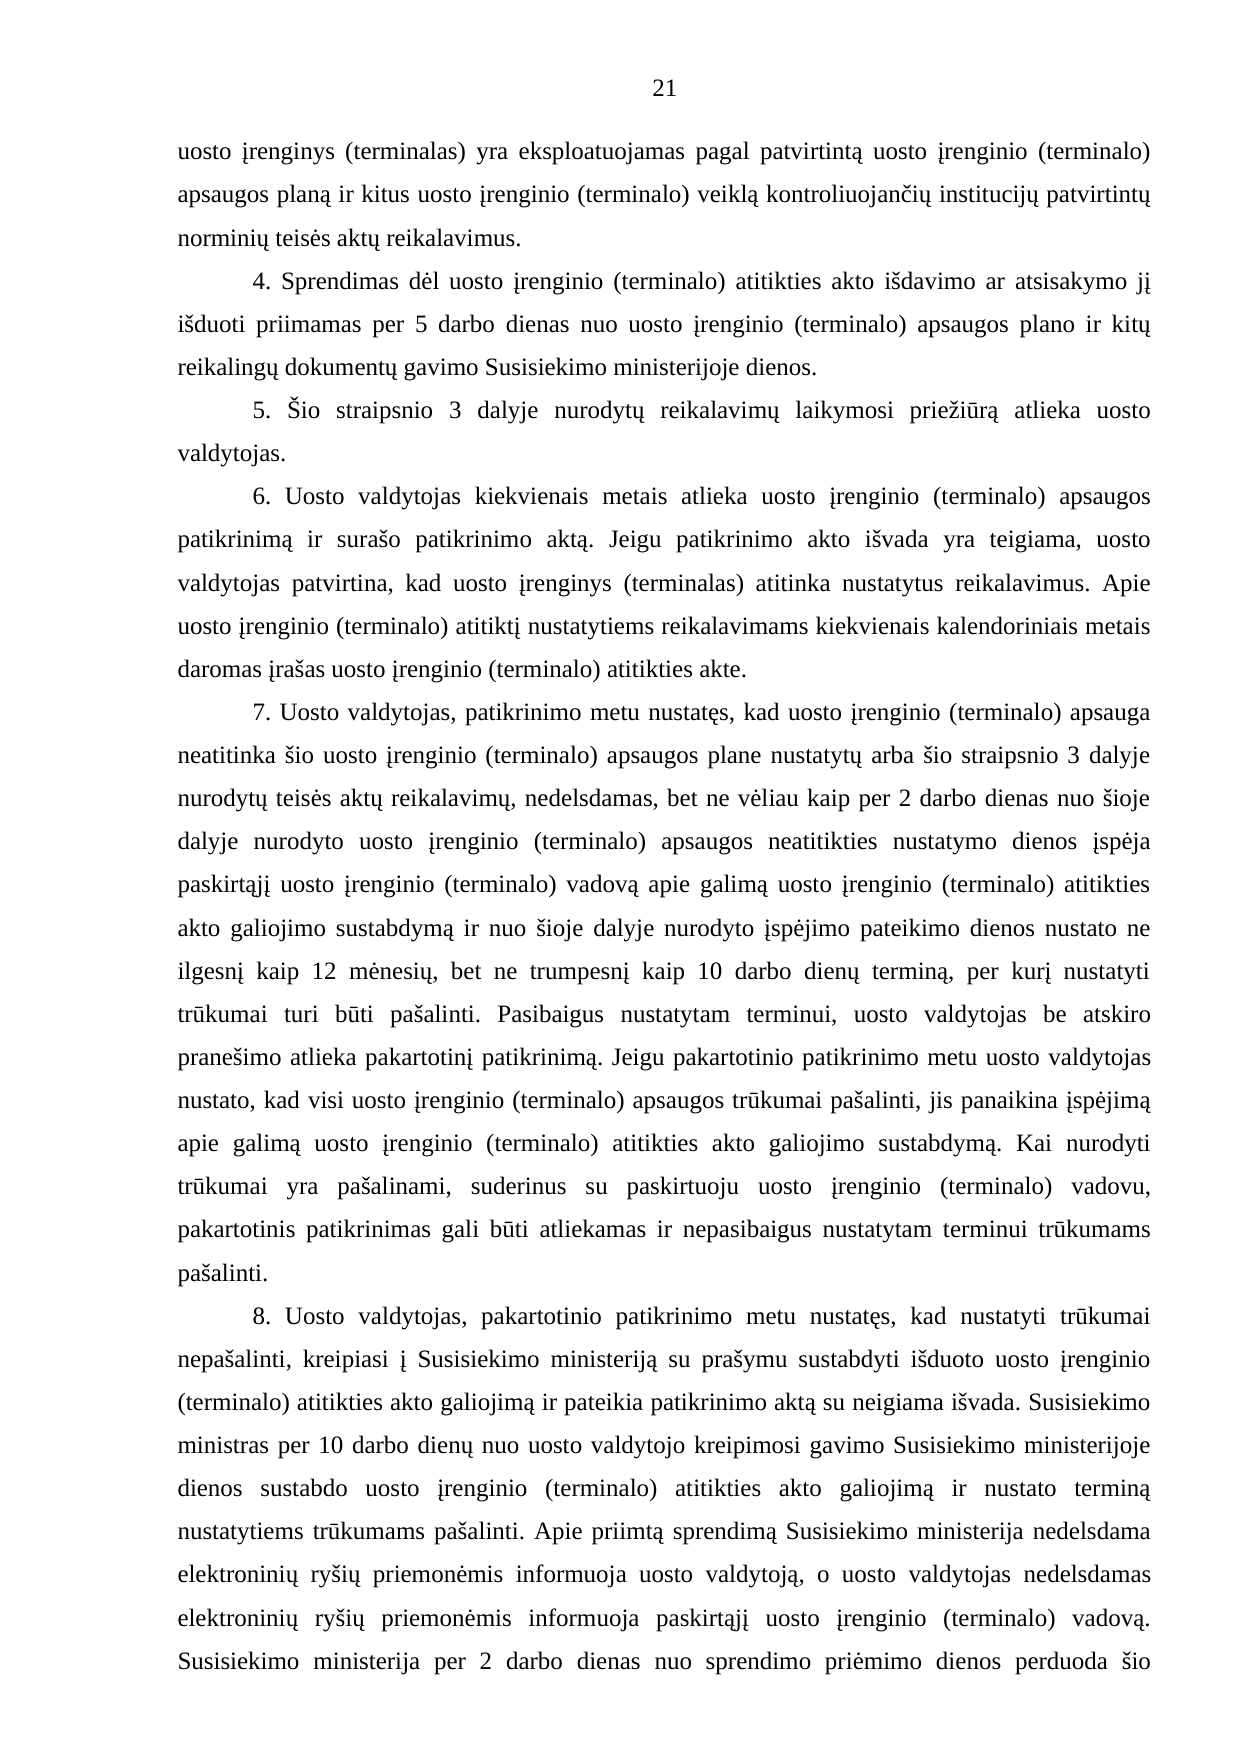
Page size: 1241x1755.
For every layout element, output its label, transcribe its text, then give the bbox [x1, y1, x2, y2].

text 8. Uosto valdytojas, pakartotinio patikrinimo metu nustatęs, kad nustatyti trūkumai nepašalinti, kreipiasi į Susisiekimo ministeriją su prašymu sustabdyti išduoto uosto įrenginio (terminalo) atitikties akto galiojimą ir pateikia patikrinimo aktą su neigiama išvada. Susisiekimo ministras per 10 darbo dienų nuo uosto valdytojo kreipimosi gavimo Susisiekimo ministerijoje dienos sustabdo uosto įrenginio (terminalo) atitikties akto galiojimą ir nustato terminą nustatytiems trūkumams pašalinti. Apie priimtą sprendimą Susisiekimo ministerija nedelsdama elektroninių ryšių priemonėmis informuoja uosto valdytoją, o uosto valdytojas nedelsdamas elektroninių ryšių priemonėmis informuoja paskirtąjį uosto įrenginio (terminalo) vadovą. Susisiekimo ministerija per 2 darbo dienas nuo sprendimo priėmimo dienos perduoda šio [177, 1301, 1152, 1674]
text 6. Uosto valdytojas kiekvienais metais atlieka uosto įrenginio (terminalo) apsaugos patikrinimą ir surašo patikrinimo aktą. Jeigu patikrinimo akto išvada yra teigiama, uosto valdytojas patvirtina, kad uosto įrenginys (terminalas) atitinka nustatytus reikalavimus. Apie uosto įrenginio (terminalo) atitiktį nustatytiems reikalavimams kiekvienais kalendoriniais metais daromas įrašas uosto įrenginio (terminalo) atitikties akte. [177, 481, 1152, 683]
text 4. Sprendimas dėl uosto įrenginio (terminalo) atitikties akto išdavimo ar atsisakymo jį išduoti priimamas per 5 darbo dienas nuo uosto įrenginio (terminalo) apsaugos plano ir kitų reikalingų dokumentų gavimo Susisiekimo ministerijoje dienos. [177, 266, 1152, 381]
text uosto įrenginys (terminalas) yra eksploatuojamas pagal patvirtintą uosto įrenginio (terminalo) apsaugos planą ir kitus uosto įrenginio (terminalo) veiklą kontroliuojančių institucijų patvirtintų norminių teisės aktų reikalavimus. [177, 136, 1152, 251]
text 5. Šio straipsnio 3 dalyje nurodytų reikalavimų laikymosi priežiūrą atlieka uosto valdytojas. [177, 395, 1152, 467]
text 7. Uosto valdytojas, patikrinimo metu nustatęs, kad uosto įrenginio (terminalo) apsauga neatitinka šio uosto įrenginio (terminalo) apsaugos plane nustatytų arba šio straipsnio 3 dalyje nurodytų teisės aktų reikalavimų, nedelsdamas, bet ne vėliau kaip per 2 darbo dienas nuo šioje dalyje nurodyto uosto įrenginio (terminalo) apsaugos neatitikties nustatymo dienos įspėja paskirtąjį uosto įrenginio (terminalo) vadovą apie galimą uosto įrenginio (terminalo) atitikties akto galiojimo sustabdymą ir nuo šioje dalyje nurodyto įspėjimo pateikimo dienos nustato ne ilgesnį kaip 12 mėnesių, bet ne trumpesnį kaip 10 darbo dienų terminą, per kurį nustatyti trūkumai turi būti pašalinti. Pasibaigus nustatytam terminui, uosto valdytojas be atskiro pranešimo atlieka pakartotinį patikrinimą. Jeigu pakartotinio patikrinimo metu uosto valdytojas nustato, kad visi uosto įrenginio (terminalo) apsaugos trūkumai pašalinti, jis panaikina įspėjimą apie galimą uosto įrenginio (terminalo) atitikties akto galiojimo sustabdymą. Kai nurodyti trūkumai yra pašalinami, suderinus su paskirtuoju uosto įrenginio (terminalo) vadovu, pakartotinis patikrinimas gali būti atliekamas ir nepasibaigus nustatytam terminui trūkumams pašalinti. [177, 697, 1152, 1286]
